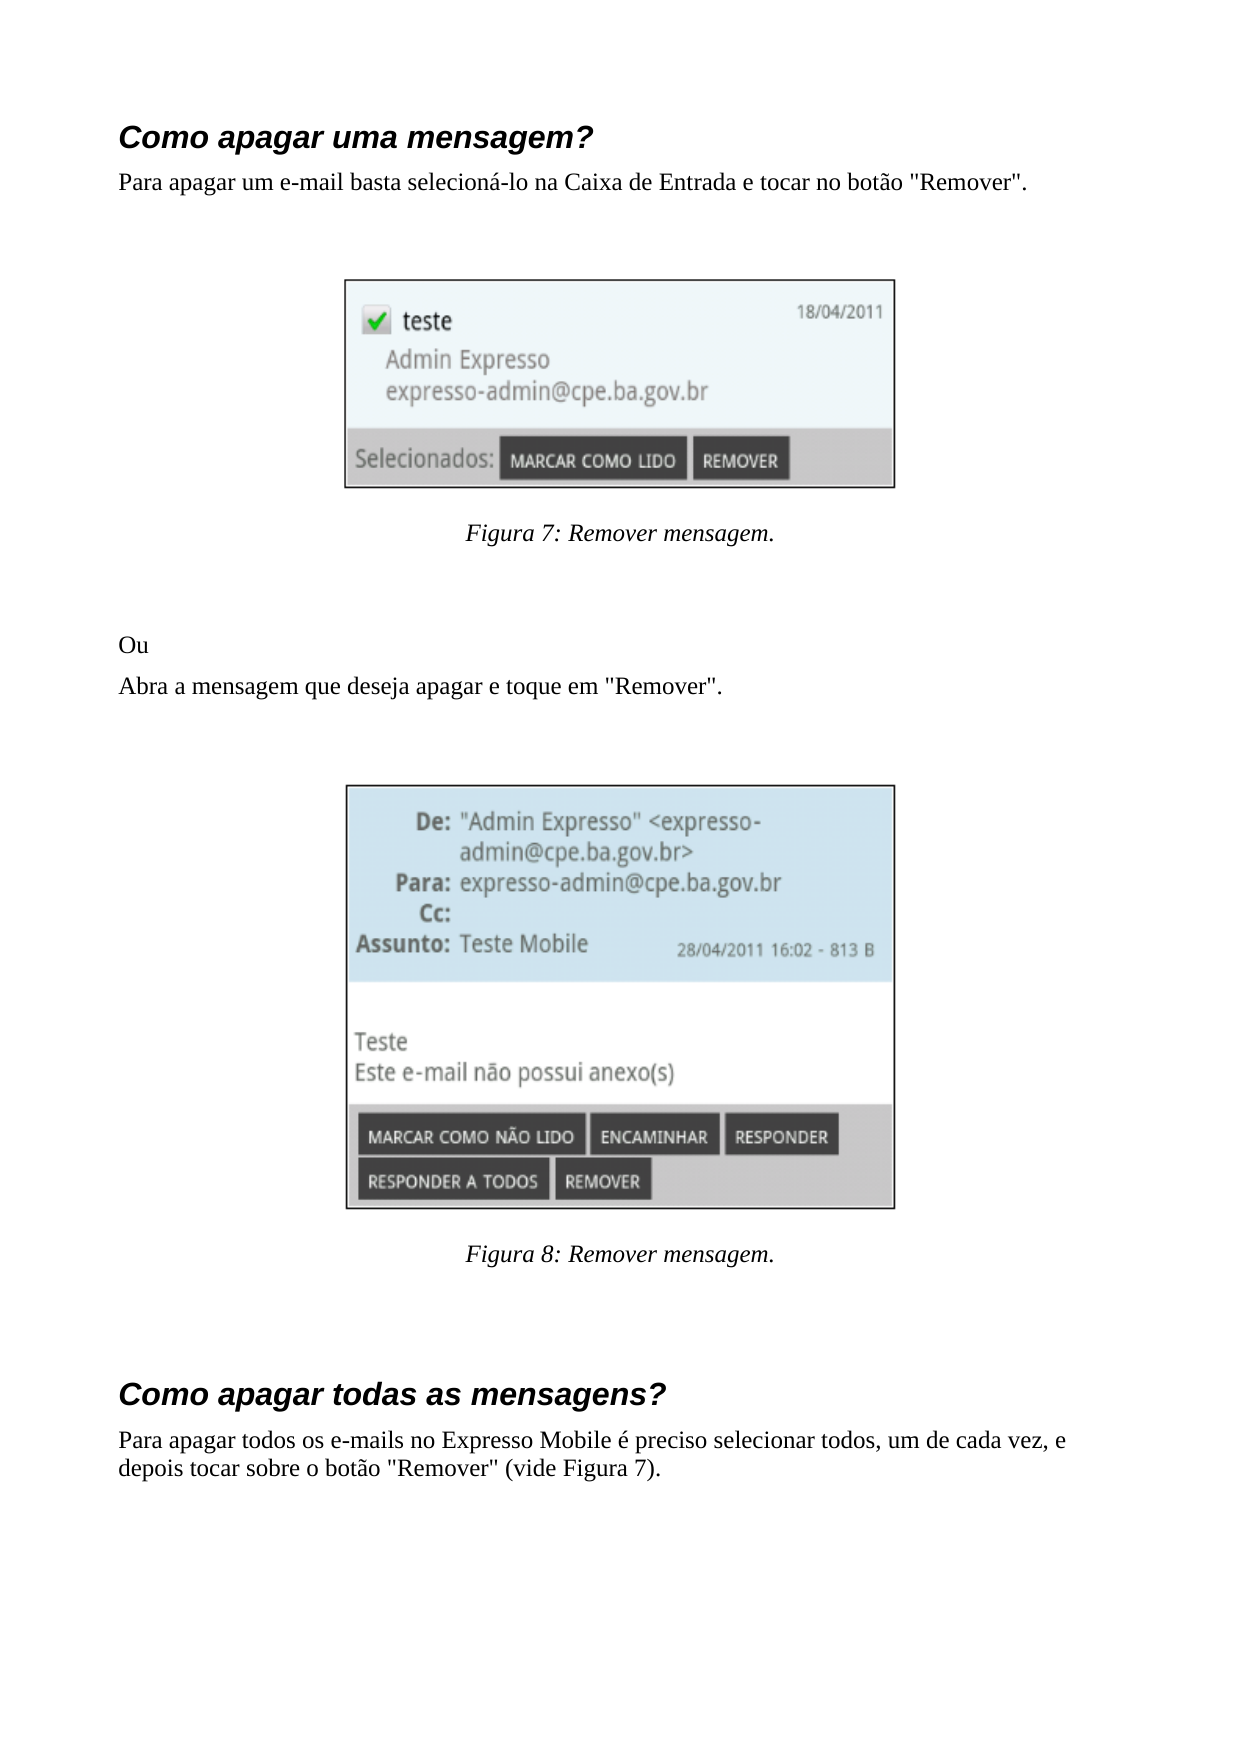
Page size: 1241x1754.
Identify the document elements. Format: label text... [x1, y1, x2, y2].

text Ou [118, 630, 1122, 658]
text Figura 8: Remover mensagem. [118, 782, 1122, 1268]
picture [343, 782, 897, 1211]
picture [343, 278, 897, 490]
subtitle Como apagar uma mensagem? [118, 118, 1122, 155]
text Para apagar um e-mail basta selecioná-lo na Caixa de Entrada e tocar no botão "Remover". [118, 167, 1122, 196]
text Abra a mensagem que deseja apagar e toque em "Remover". [118, 671, 1122, 700]
subtitle Como apagar todas as mensagens? [118, 1375, 1122, 1412]
text Figura 7: Remover mensagem. [118, 279, 1122, 547]
text Para apagar todos os e-mails no Expresso Mobile é preciso selecionar todos, um de cada vez, e depois tocar sobre o botão "Remover" (vide Figura 7). [118, 1425, 1122, 1482]
